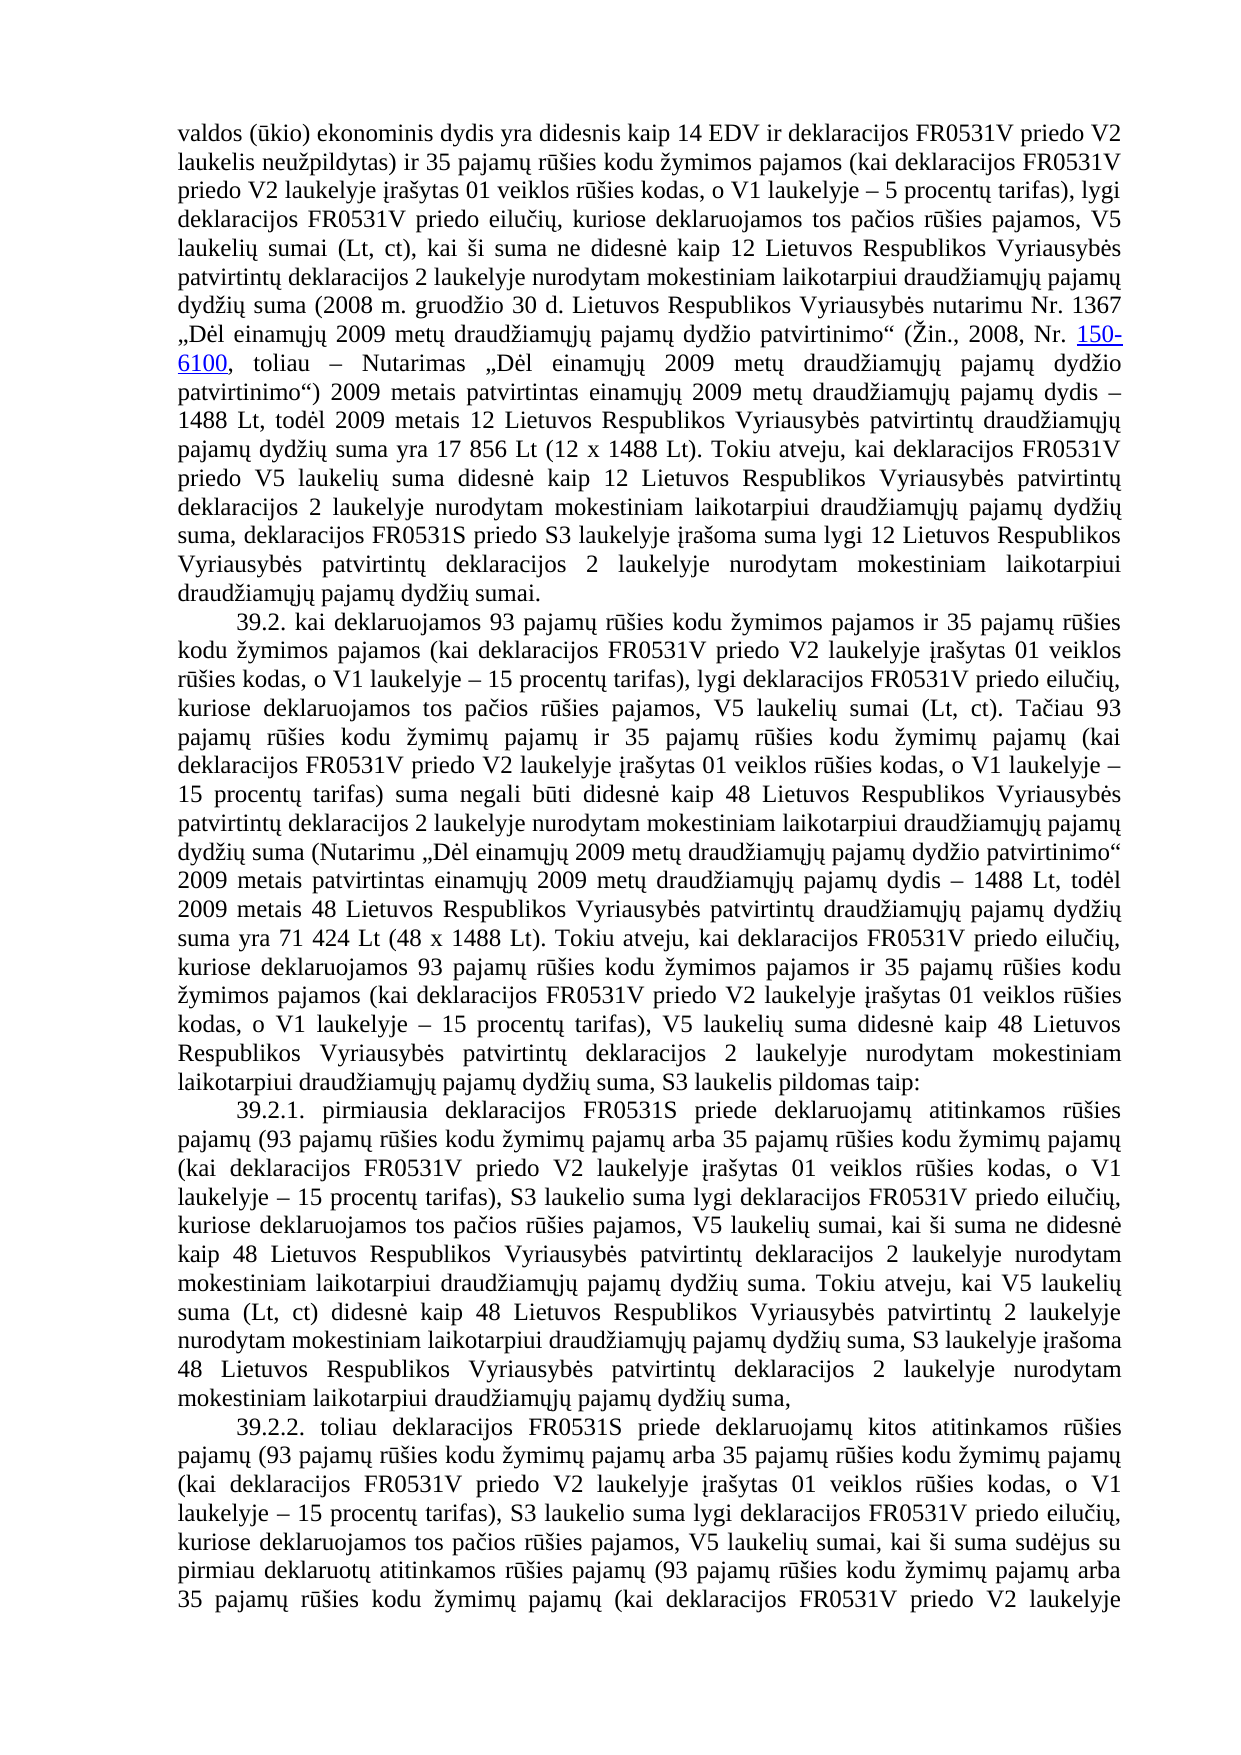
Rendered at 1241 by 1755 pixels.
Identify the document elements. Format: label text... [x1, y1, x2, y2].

text 39.2.1. pirmiausia deklaracijos FR0531S priede deklaruojamų atitinkamos rūšies pajamų (93 pajamų rūšies kodu žymimų pajamų arba 35 pajamų rūšies kodu žymimų pajamų (kai deklaracijos FR0531V priedo V2 laukelyje įrašytas 01 veiklos rūšies kodas, o V1 laukelyje – 15 procentų tarifas), S3 laukelio suma lygi deklaracijos FR0531V priedo eilučių, kuriose deklaruojamos tos pačios rūšies pajamos, V5 laukelių sumai, kai ši suma ne didesnė kaip 48 Lietuvos Respublikos Vyriausybės patvirtintų deklaracijos 2 laukelyje nurodytam mokestiniam laikotarpiui draudžiamųjų pajamų dydžių suma. Tokiu atveju, kai V5 laukelių suma (Lt, ct) didesnė kaip 48 Lietuvos Respublikos Vyriausybės patvirtintų 2 laukelyje nurodytam mokestiniam laikotarpiui draudžiamųjų pajamų dydžių suma, S3 laukelyje įrašoma 48 Lietuvos Respublikos Vyriausybės patvirtintų deklaracijos 2 laukelyje nurodytam mokestiniam laikotarpiui draudžiamųjų pajamų dydžių suma, [177, 1096, 1122, 1412]
text valdos (ūkio) ekonominis dydis yra didesnis kaip 14 EDV ir deklaracijos FR0531V priedo V2 laukelis neužpildytas) ir 35 pajamų rūšies kodu žymimos pajamos (kai deklaracijos FR0531V priedo V2 laukelyje įrašytas 01 veiklos rūšies kodas, o V1 laukelyje – 5 procentų tarifas), lygi deklaracijos FR0531V priedo eilučių, kuriose deklaruojamos tos pačios rūšies pajamos, V5 laukelių sumai (Lt, ct), kai ši suma ne didesnė kaip 12 Lietuvos Respublikos Vyriausybės patvirtintų deklaracijos 2 laukelyje nurodytam mokestiniam laikotarpiui draudžiamųjų pajamų dydžių suma (2008 m. gruodžio 30 d. Lietuvos Respublikos Vyriausybės nutarimu Nr. 1367 „Dėl einamųjų 2009 metų draudžiamųjų pajamų dydžio patvirtinimo“ (Žin., 2008, Nr. 150-6100, toliau – Nutarimas „Dėl einamųjų 2009 metų draudžiamųjų pajamų dydžio patvirtinimo“) 2009 metais patvirtintas einamųjų 2009 metų draudžiamųjų pajamų dydis – 1488 Lt, todėl 2009 metais 12 Lietuvos Respublikos Vyriausybės patvirtintų draudžiamųjų pajamų dydžių suma yra 17 856 Lt (12 x 1488 Lt). Tokiu atveju, kai deklaracijos FR0531V priedo V5 laukelių suma didesnė kaip 12 Lietuvos Respublikos Vyriausybės patvirtintų deklaracijos 2 laukelyje nurodytam mokestiniam laikotarpiui draudžiamųjų pajamų dydžių suma, deklaracijos FR0531S priedo S3 laukelyje įrašoma suma lygi 12 Lietuvos Respublikos Vyriausybės patvirtintų deklaracijos 2 laukelyje nurodytam mokestiniam laikotarpiui draudžiamųjų pajamų dydžių sumai. [177, 118, 1122, 607]
text 39.2.2. toliau deklaracijos FR0531S priede deklaruojamų kitos atitinkamos rūšies pajamų (93 pajamų rūšies kodu žymimų pajamų arba 35 pajamų rūšies kodu žymimų pajamų (kai deklaracijos FR0531V priedo V2 laukelyje įrašytas 01 veiklos rūšies kodas, o V1 laukelyje – 15 procentų tarifas), S3 laukelio suma lygi deklaracijos FR0531V priedo eilučių, kuriose deklaruojamos tos pačios rūšies pajamos, V5 laukelių sumai, kai ši suma sudėjus su pirmiau deklaruotų atitinkamos rūšies pajamų (93 pajamų rūšies kodu žymimų pajamų arba 35 pajamų rūšies kodu žymimų pajamų (kai deklaracijos FR0531V priedo V2 laukelyje [177, 1412, 1122, 1613]
text 39.2. kai deklaruojamos 93 pajamų rūšies kodu žymimos pajamos ir 35 pajamų rūšies kodu žymimos pajamos (kai deklaracijos FR0531V priedo V2 laukelyje įrašytas 01 veiklos rūšies kodas, o V1 laukelyje – 15 procentų tarifas), lygi deklaracijos FR0531V priedo eilučių, kuriose deklaruojamos tos pačios rūšies pajamos, V5 laukelių sumai (Lt, ct). Tačiau 93 pajamų rūšies kodu žymimų pajamų ir 35 pajamų rūšies kodu žymimų pajamų (kai deklaracijos FR0531V priedo V2 laukelyje įrašytas 01 veiklos rūšies kodas, o V1 laukelyje – 15 procentų tarifas) suma negali būti didesnė kaip 48 Lietuvos Respublikos Vyriausybės patvirtintų deklaracijos 2 laukelyje nurodytam mokestiniam laikotarpiui draudžiamųjų pajamų dydžių suma (Nutarimu „Dėl einamųjų 2009 metų draudžiamųjų pajamų dydžio patvirtinimo“ 2009 metais patvirtintas einamųjų 2009 metų draudžiamųjų pajamų dydis – 1488 Lt, todėl 2009 metais 48 Lietuvos Respublikos Vyriausybės patvirtintų draudžiamųjų pajamų dydžių suma yra 71 424 Lt (48 x 1488 Lt). Tokiu atveju, kai deklaracijos FR0531V priedo eilučių, kuriose deklaruojamos 93 pajamų rūšies kodu žymimos pajamos ir 35 pajamų rūšies kodu žymimos pajamos (kai deklaracijos FR0531V priedo V2 laukelyje įrašytas 01 veiklos rūšies kodas, o V1 laukelyje – 15 procentų tarifas), V5 laukelių suma didesnė kaip 48 Lietuvos Respublikos Vyriausybės patvirtintų deklaracijos 2 laukelyje nurodytam mokestiniam laikotarpiui draudžiamųjų pajamų dydžių suma, S3 laukelis pildomas taip: [177, 607, 1122, 1096]
